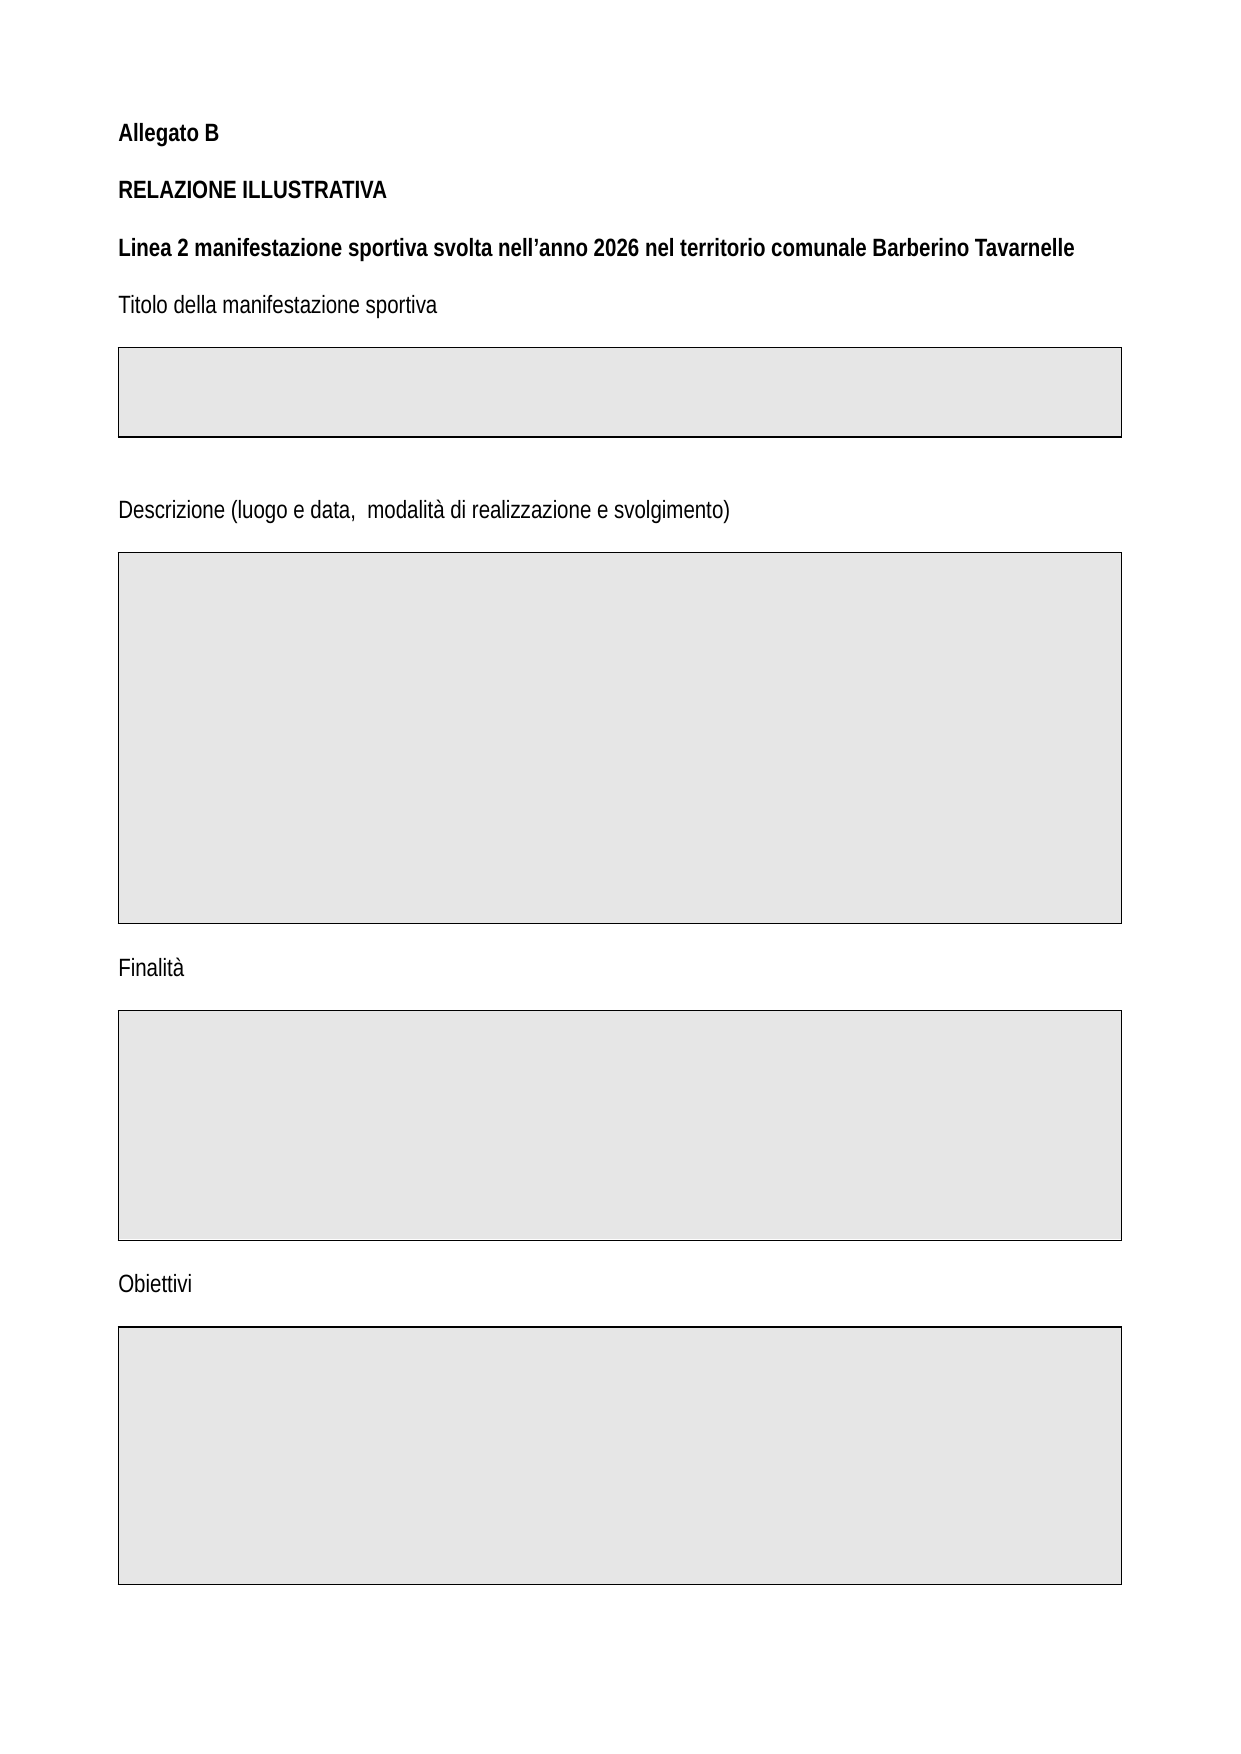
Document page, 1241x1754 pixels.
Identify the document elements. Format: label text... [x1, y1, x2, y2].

table_header [119, 553, 1121, 923]
text Obiettivi [118, 1269, 1122, 1298]
table_header [119, 1328, 1121, 1584]
text Linea 2 manifestazione sportiva svolta nell’anno 2026 nel territorio comunale Barberino Tavarnelle [118, 233, 1122, 261]
text Allegato B [118, 118, 1122, 147]
table_header [119, 1011, 1121, 1239]
table_header [119, 348, 1121, 436]
text RELAZIONE ILLUSTRATIVA [118, 175, 1122, 204]
text Descrizione (luogo e data, modalità di realizzazione e svolgimento) [118, 495, 1122, 523]
text Finalità [118, 953, 1122, 982]
text Titolo della manifestazione sportiva [118, 290, 1122, 319]
